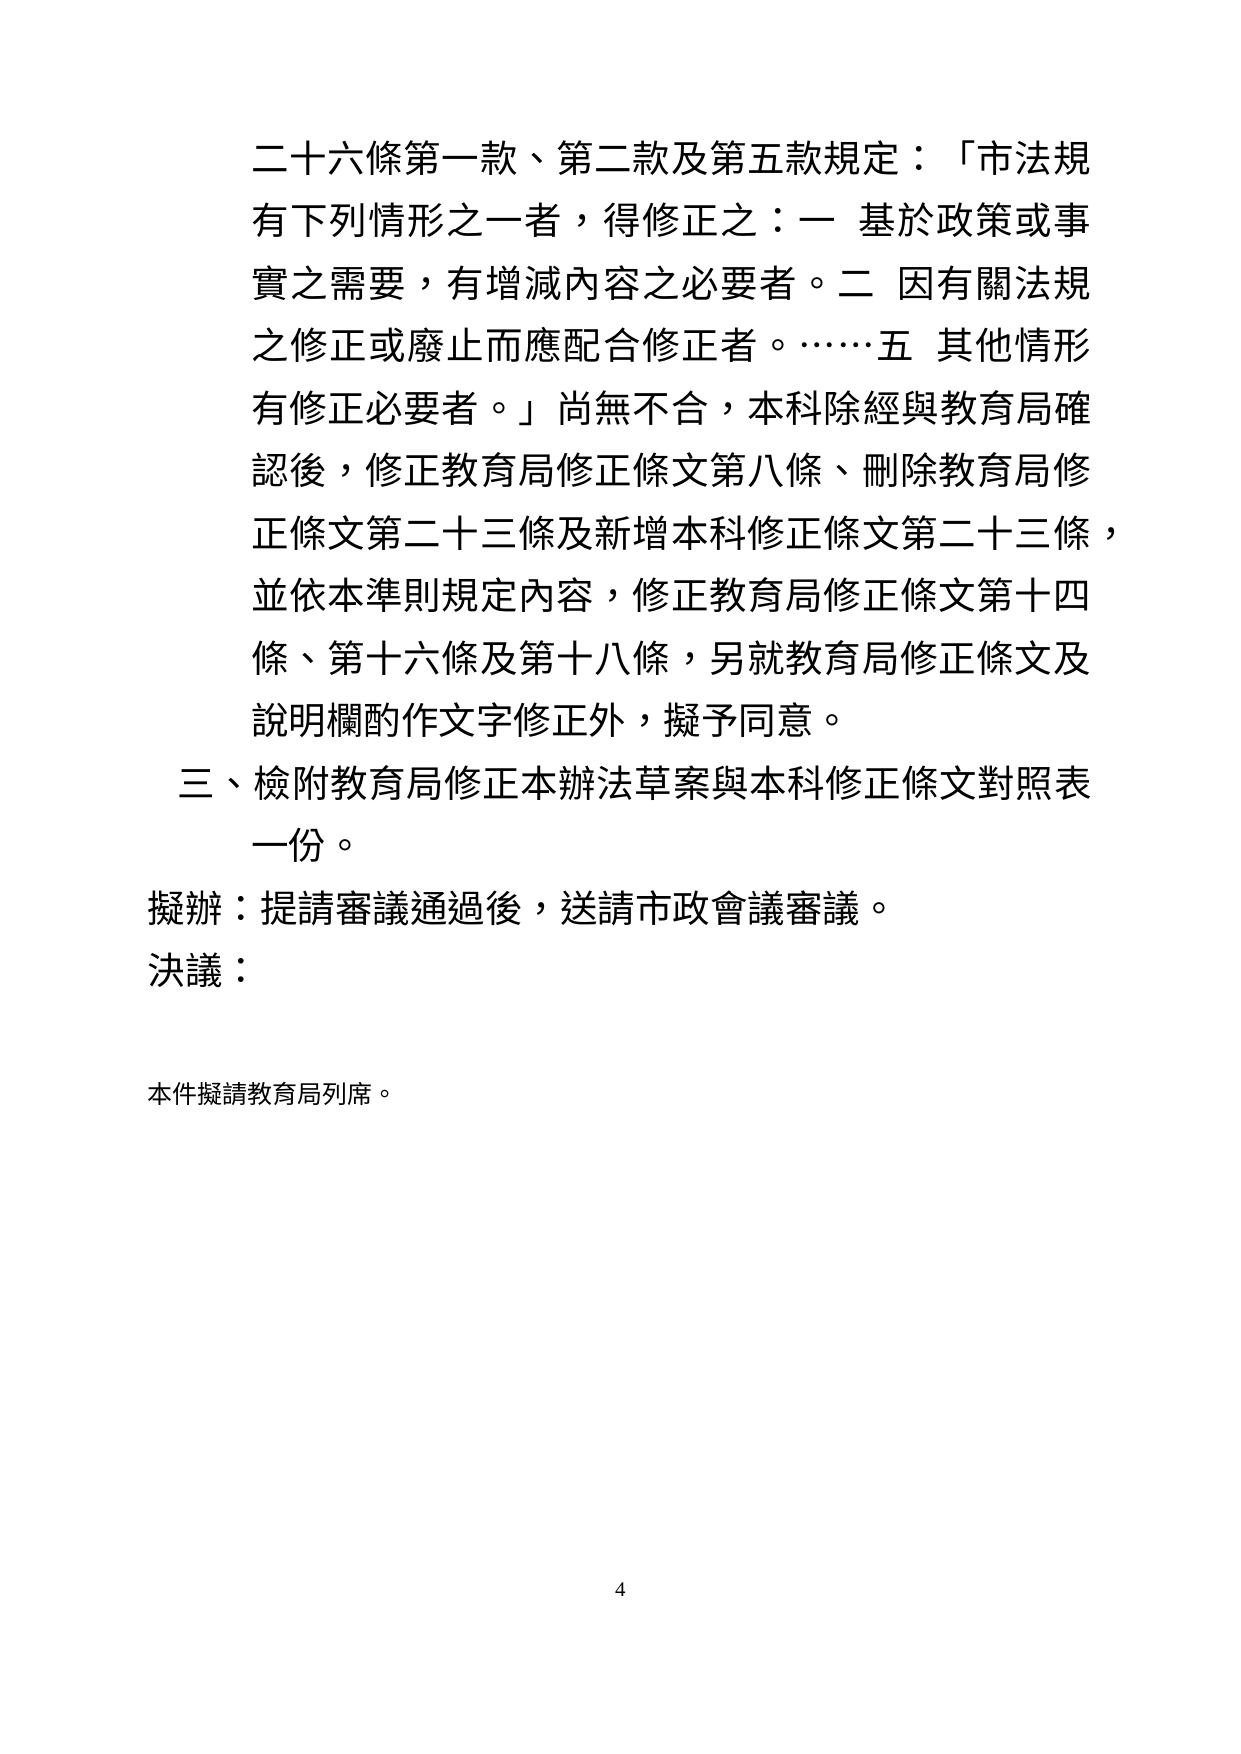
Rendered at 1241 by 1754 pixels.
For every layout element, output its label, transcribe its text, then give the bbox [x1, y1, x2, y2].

text 二、上開修正條文，經核與臺北市法規標準自治條例第二十六條第一款、第二款及第五款規定：「市法規有下列情形之一者，得修正之：一 基於政策或事實之需要，有增減內容之必要者。二 因有關法規之修正或廢止而應配合修正者。……五 其他情形有修正必要者。」尚無不合，本科除經與教育局確認後，修正教育局修正條文第八條、刪除教育局修正條文第二十三條及新增本科修正條文第二十三條，並依本準則規定內容，修正教育局修正條文第十四條、第十六條及第十八條，另就教育局修正條文及說明欄酌作文字修正外，擬予同意。 [177, 114, 1092, 739]
text 本件擬請教育局列席。 [148, 1051, 443, 1114]
text 決議： [148, 926, 1092, 989]
text 三、檢附教育局修正本辦法草案與本科修正條文對照表一份。 [177, 739, 1092, 864]
text 擬辦：提請審議通過後，送請市政會議審議。 [148, 864, 1092, 926]
